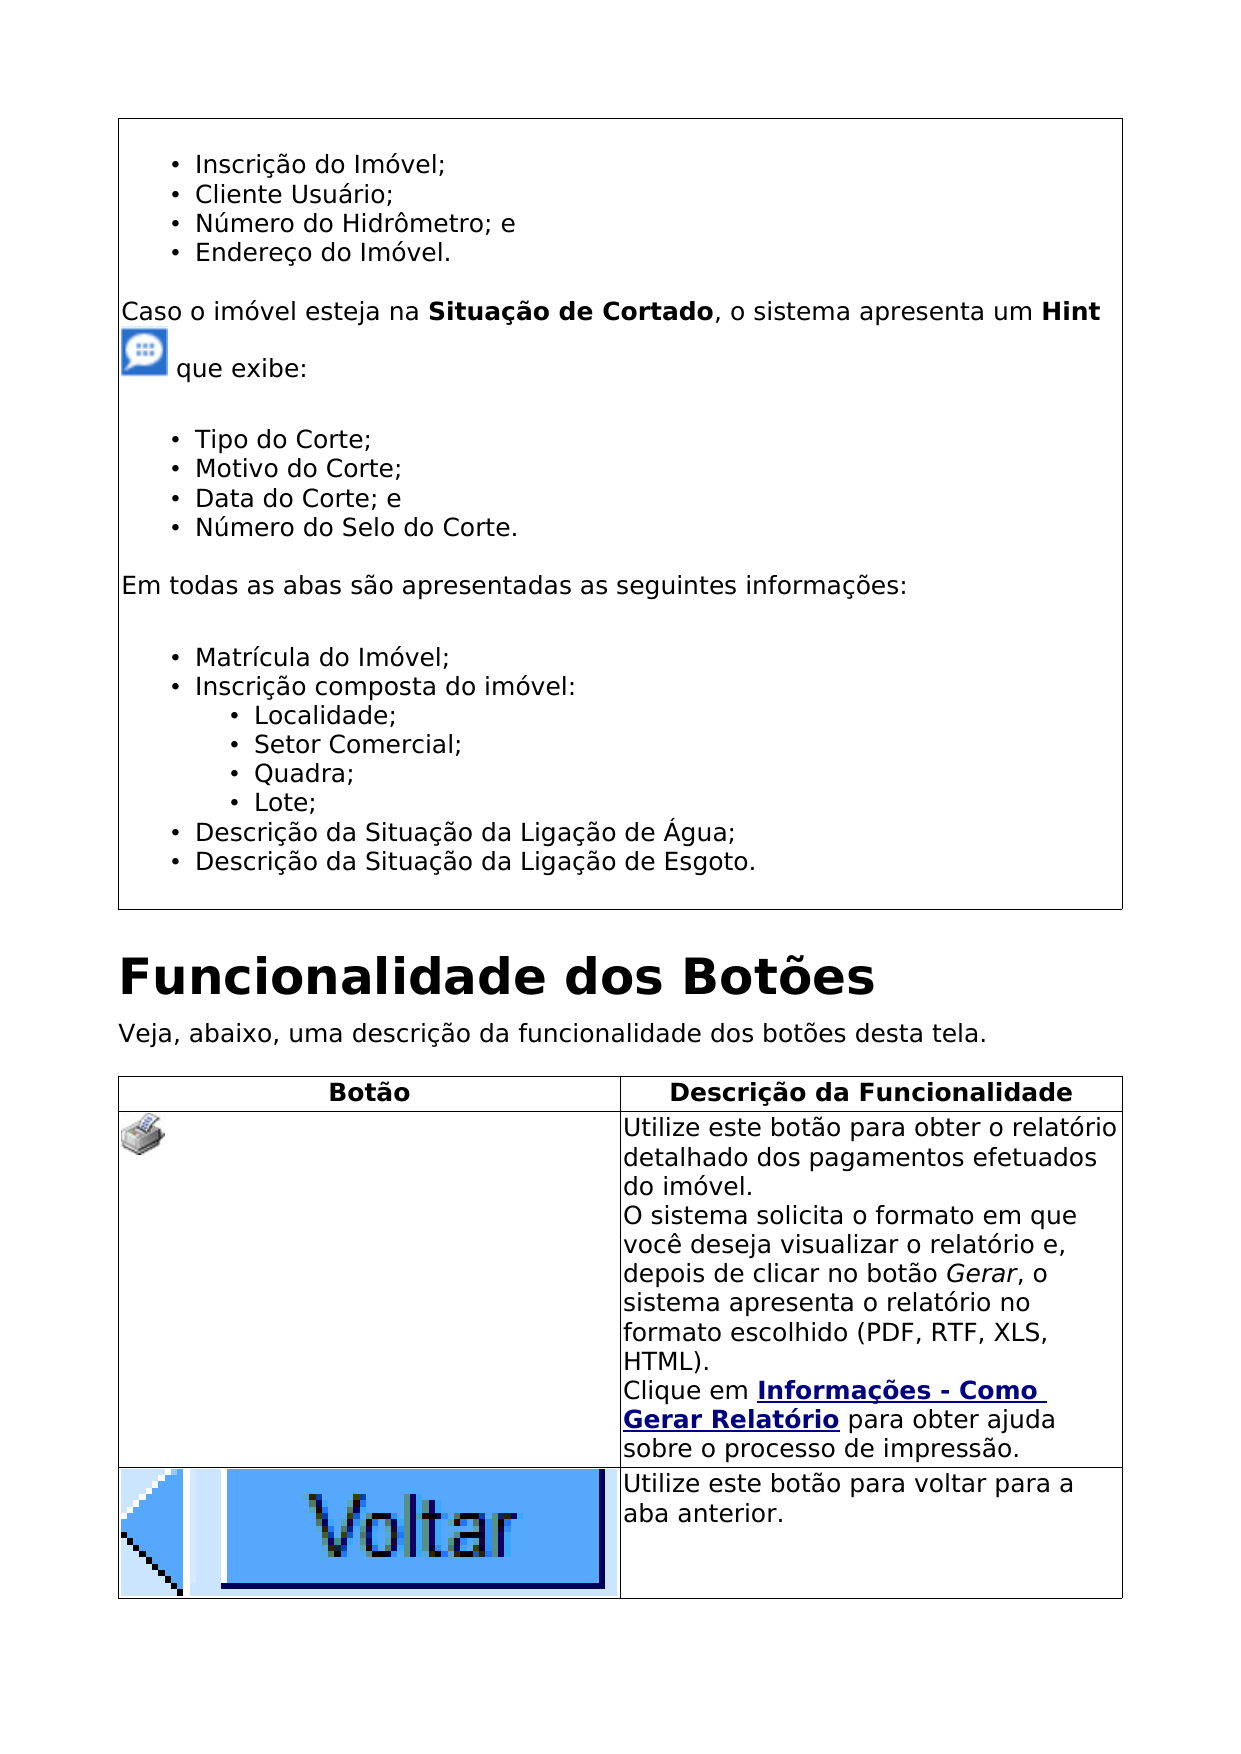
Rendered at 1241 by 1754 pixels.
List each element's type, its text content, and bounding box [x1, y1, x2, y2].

table_header Descrição da Funcionalidade [621, 1077, 1122, 1111]
table_cell Utilize este botão para obter o relatório detalhado dos pagamentos efetuados do imóvel. O sistema solicita o formato em que você deseja visualizar o relatório e, depois de clicar no botão Gerar, o sistema apresenta o relatório no formato escolhido (PDF, RTF, XLS, HTML). Clique em Informações - Como Gerar Relatório para obter ajuda sobre o processo de impressão. [621, 1112, 1122, 1467]
picture [121, 1113, 165, 1155]
table_header Algumas informações são apresentadas com um link que, ao ser acionado, apresenta uma nova tela com um detalhamento maior da informação. Pagamentos das Contas: O campo Mês/Ano Conta é apresentado com um link que, ao ser acionado, apresenta a tela Consultar Conta referente ao Mês/Ano selecionado, inclusive podendo ser emitida uma 2ª via da conta. O campo Data do Pag. é apresentado com um link que, ao ser acionado, apresenta a tela Consultar Detalhamento dos Dados do Pagamento referente ao Mês/Ano selecionado. Pagamento das Guias de Pagamento: O campo Data do Pag. é apresentado com um link, que ao ser acionado apresenta a tela Consultar Detalhamento dos Dados do Pagamento referente ao pagamento selecionado. Pagamento dos Débitos a Cobrar: O campo Data do Pag. é apresentado com um link que, ao ser acionado, apresenta a tela Consultar Detalhamento dos Dados do Pagamento referente ao pagamento selecionado. O botão que se encontra na mesma linha do subtítulo Dados do Imóvel, apresenta um Hint que exibe: Inscrição do Imóvel; Cliente Usuário; Número do Hidrômetro; e Endereço do Imóvel. Caso o imóvel esteja na Situação de Cortado, o sistema apresenta um Hint que exibe: Tipo do Corte; Motivo do Corte; Data do Corte; e Número do Selo do Corte. Em todas as abas são apresentadas as seguintes informações: Matrícula do Imóvel; Inscrição composta do imóvel: Localidade; Setor Comercial; Quadra; Lote; Descrição da Situação da Ligação de Água; Descrição da Situação da Ligação de Esgoto. [119, 119, 1122, 908]
picture [121, 1469, 618, 1596]
table_cell [119, 1112, 620, 1467]
text Veja, abaixo, uma descrição da funcionalidade dos botões desta tela. [118, 1019, 1122, 1048]
table_cell Utilize este botão para voltar para a aba anterior. [621, 1468, 1122, 1598]
subtitle Funcionalidade dos Botões [118, 948, 1122, 1007]
picture [121, 326, 168, 378]
table_header Botão [119, 1077, 620, 1111]
